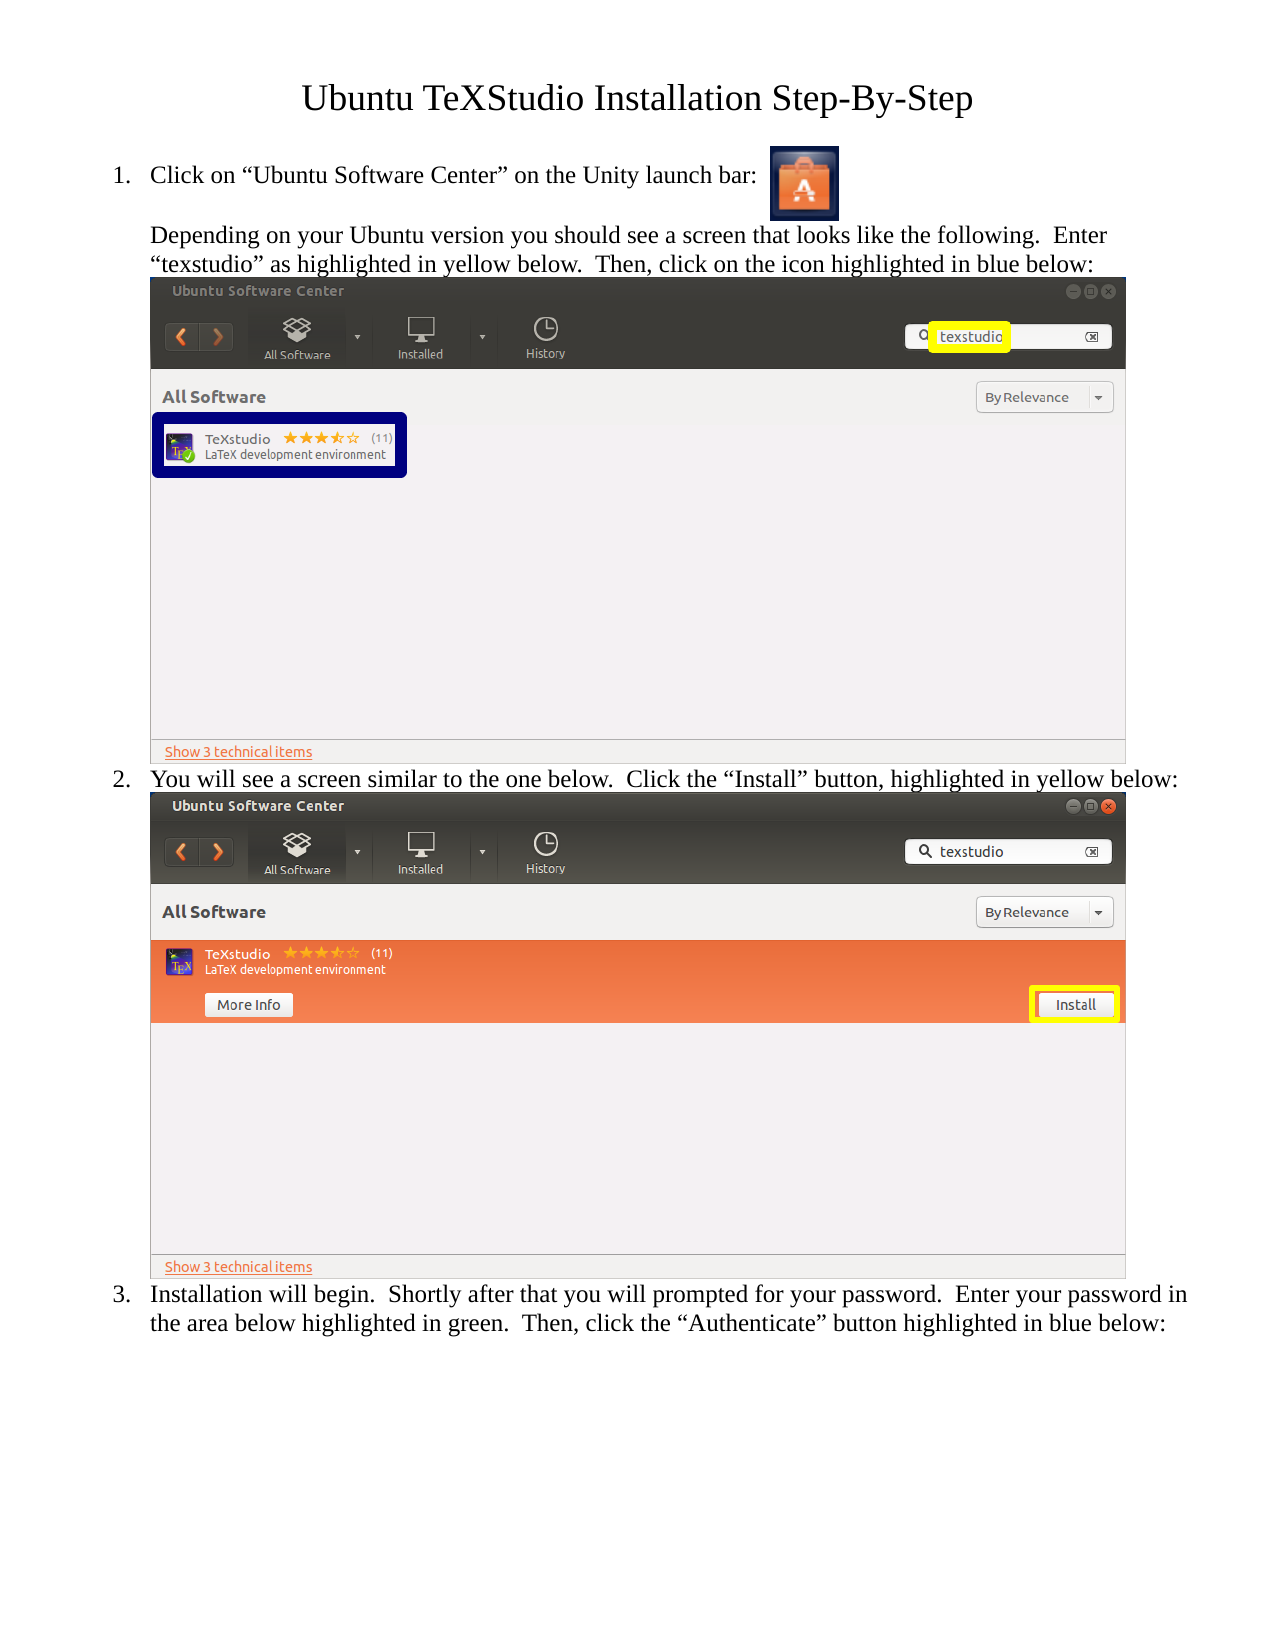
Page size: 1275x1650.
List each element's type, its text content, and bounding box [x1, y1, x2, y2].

list Depending on your Ubuntu version you should see a screen that looks like the following. Enter “texstudio” as highlighted in yellow below. Then, click on the icon highlighted in blue below: [112, 220, 1200, 764]
list You will see a screen similar to the one below. Click the “Install” button, highlighted in yellow below: [112, 764, 1200, 1279]
picture [770, 146, 839, 221]
text Ubuntu TeXStudio Installation Step-By-Step [75, 75, 1200, 118]
picture [150, 792, 1126, 1279]
picture [150, 277, 1126, 764]
list Click on “Ubuntu Software Center” on the Unity launch bar: [112, 147, 770, 220]
list [839, 147, 1200, 220]
list Installation will begin. Shortly after that you will prompted for your password. Enter your password in the area below highlighted in green. Then, click the “Authenticate” button highlighted in blue below: [112, 1279, 1200, 1336]
